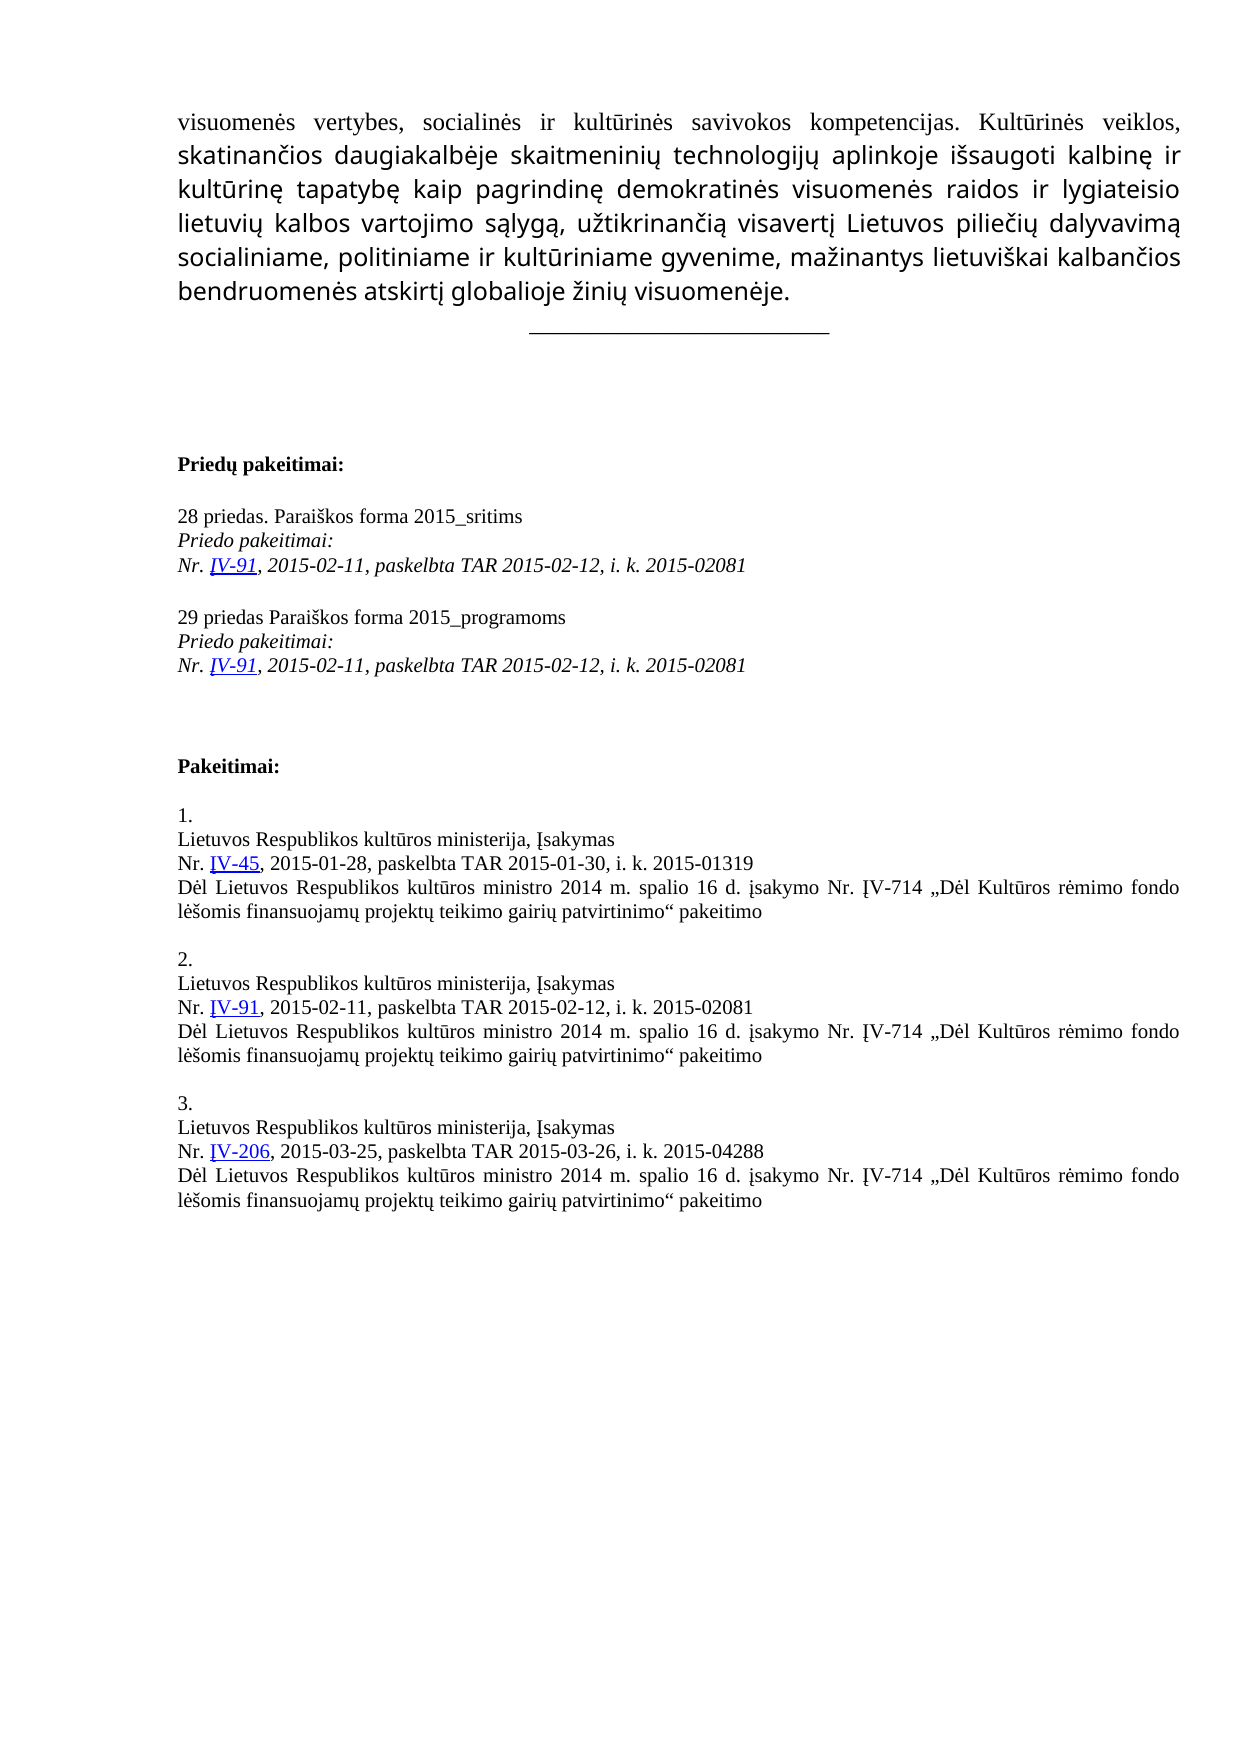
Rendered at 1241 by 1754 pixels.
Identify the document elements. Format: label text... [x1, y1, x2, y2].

text Priedo pakeitimai: [177, 528, 1181, 552]
text 3. [177, 1091, 1181, 1115]
text Nr. ĮV-206, 2015-03-25, paskelbta TAR 2015-03-26, i. k. 2015-04288 [177, 1139, 1181, 1163]
text 28 priedas. Paraiškos forma 2015_sritims [177, 504, 1181, 528]
text Dėl Lietuvos Respublikos kultūros ministro 2014 m. spalio 16 d. įsakymo Nr. ĮV-714 „Dėl Kultūros rėmimo fondo lėšomis finansuojamų projektų teikimo gairių patvirtinimo“ pakeitimo [177, 1163, 1181, 1212]
text Dėl Lietuvos Respublikos kultūros ministro 2014 m. spalio 16 d. įsakymo Nr. ĮV-714 „Dėl Kultūros rėmimo fondo lėšomis finansuojamų projektų teikimo gairių patvirtinimo“ pakeitimo [177, 875, 1181, 923]
text Lietuvos Respublikos kultūros ministerija, Įsakymas [177, 1115, 1181, 1139]
text Priedų pakeitimai: [177, 452, 1181, 476]
text 2. [177, 947, 1181, 971]
text 1. [177, 802, 1181, 827]
text Lietuvos Respublikos kultūros ministerija, Įsakymas [177, 971, 1181, 995]
text Nr. ĮV-45, 2015-01-28, paskelbta TAR 2015-01-30, i. k. 2015-01319 [177, 851, 1181, 875]
text Nr. ĮV-91, 2015-02-11, paskelbta TAR 2015-02-12, i. k. 2015-02081 [177, 552, 1181, 577]
text 29 priedas Paraiškos forma 2015_programoms [177, 605, 1181, 629]
text Lietuvos Respublikos kultūros ministerija, Įsakymas [177, 827, 1181, 851]
text Nr. ĮV-91, 2015-02-11, paskelbta TAR 2015-02-12, i. k. 2015-02081 [177, 653, 1181, 677]
text ________________________ [177, 308, 1181, 337]
text visuomenės vertybes, socialinės ir kultūrinės savivokos kompetencijas. Kultūrinės veiklos, skatinančios daugiakalbėje skaitmeninių technologijų aplinkoje išsaugoti kalbinę ir kultūrinę tapatybę kaip pagrindinę demokratinės visuomenės raidos ir lygiateisio lietuvių kalbos vartojimo sąlygą, užtikrinančią visavertį Lietuvos piliečių dalyvavimą socialiniame, politiniame ir kultūriniame gyvenime, mažinantys lietuviškai kalbančios bendruomenės atskirtį globalioje žinių visuomenėje. [177, 103, 1181, 308]
text Pakeitimai: [177, 754, 1181, 778]
text Dėl Lietuvos Respublikos kultūros ministro 2014 m. spalio 16 d. įsakymo Nr. ĮV-714 „Dėl Kultūros rėmimo fondo lėšomis finansuojamų projektų teikimo gairių patvirtinimo“ pakeitimo [177, 1019, 1181, 1067]
text Priedo pakeitimai: [177, 629, 1181, 653]
text Nr. ĮV-91, 2015-02-11, paskelbta TAR 2015-02-12, i. k. 2015-02081 [177, 995, 1181, 1019]
